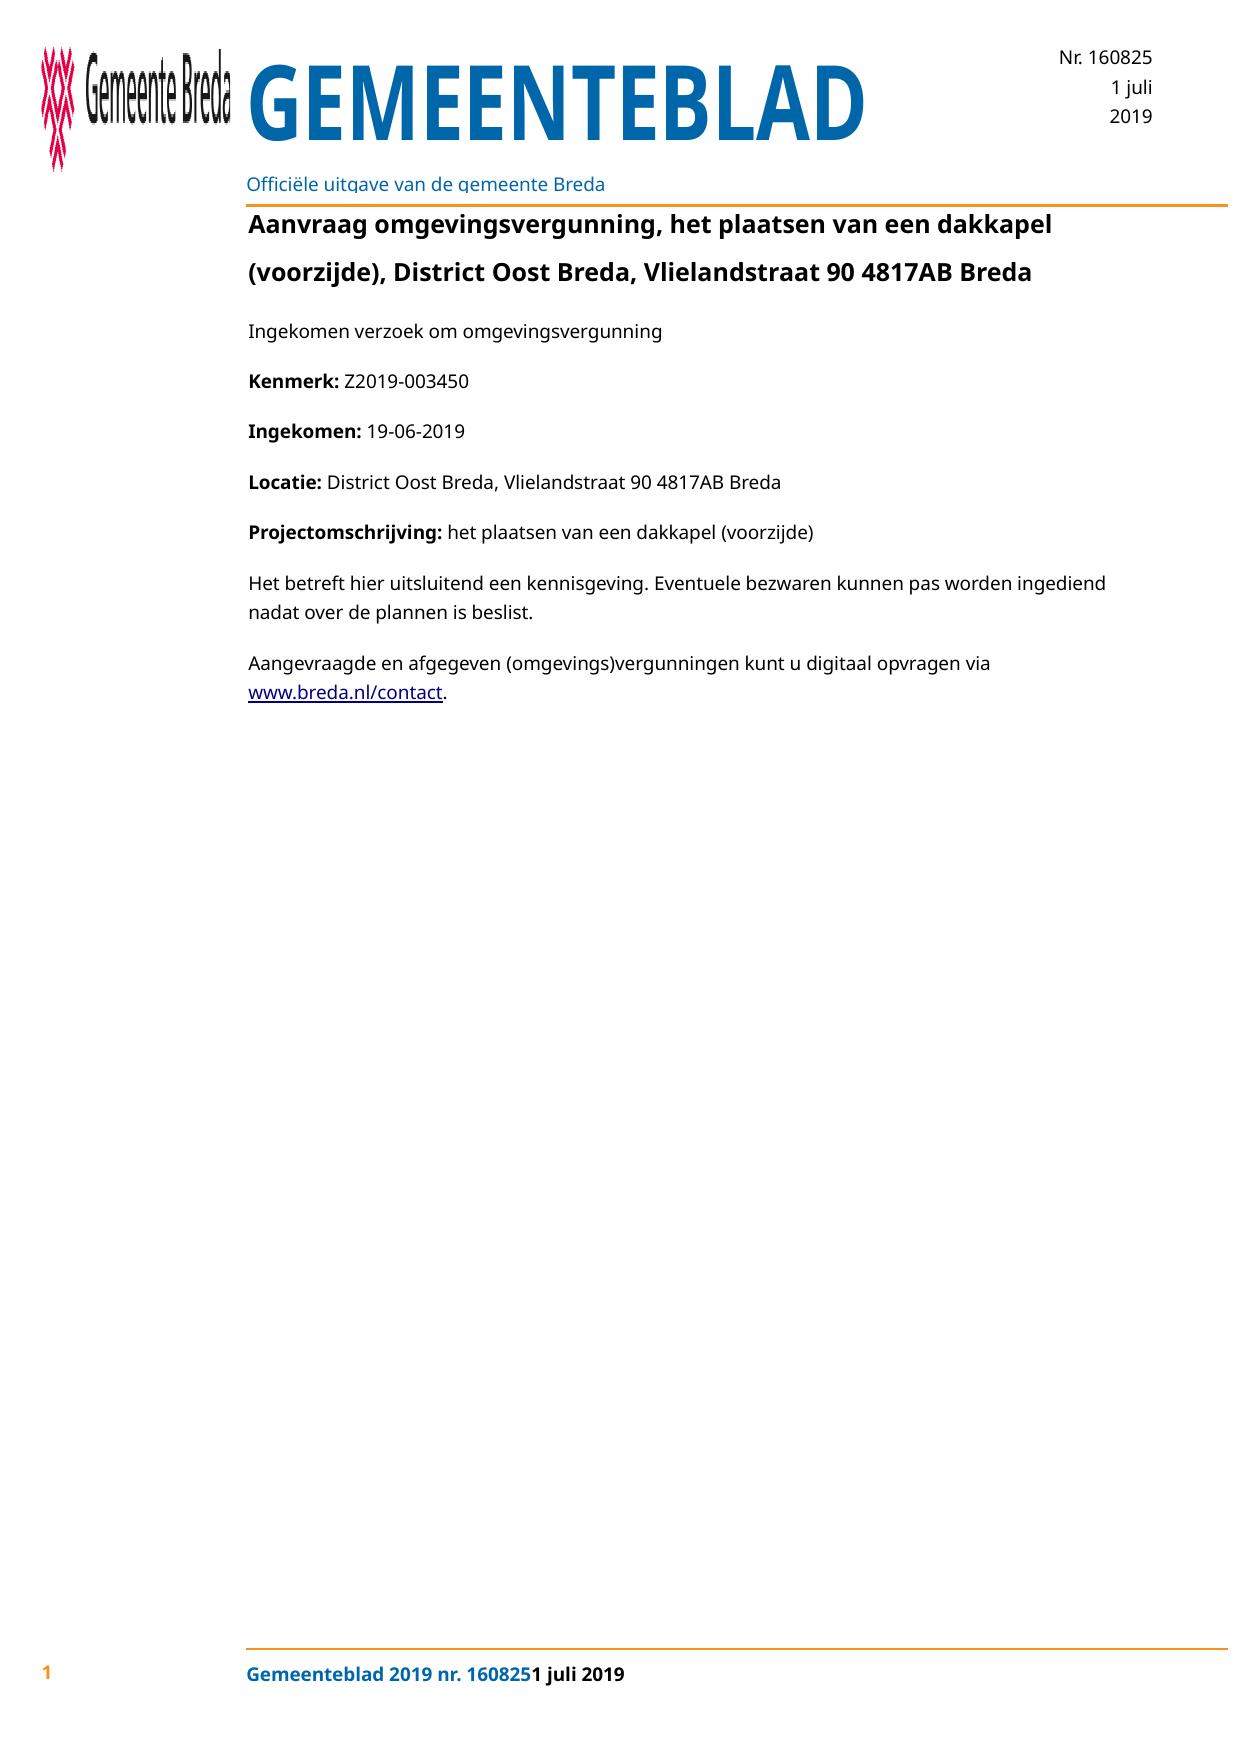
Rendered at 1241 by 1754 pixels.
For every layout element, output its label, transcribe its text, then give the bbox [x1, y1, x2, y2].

text Locatie: District Oost Breda, Vlielandstraat 90 4817AB Breda [248, 469, 1152, 495]
text Aanvraag omgevingsvergunning, het plaatsen van een dakkapel (voorzijde), District Oost Breda, Vlielandstraat 90 4817AB Breda [248, 207, 1152, 288]
text Ingekomen verzoek om omgevingsvergunning [248, 318, 1152, 344]
text Aangevraagde en afgegeven (omgevings)vergunningen kunt u digitaal opvragen via www.breda.nl/contact. [248, 650, 1152, 705]
text Ingekomen: 19-06-2019 [248, 419, 1152, 444]
text Projectomschrijving: het plaatsen van een dakkapel (voorzijde) [248, 519, 1152, 545]
picture [41, 47, 231, 172]
text Het betreft hier uitsluitend een kennisgeving. Eventuele bezwaren kunnen pas worden ingediend nadat over de plannen is beslist. [248, 570, 1152, 625]
text Kenmerk: Z2019-003450 [248, 368, 1152, 394]
